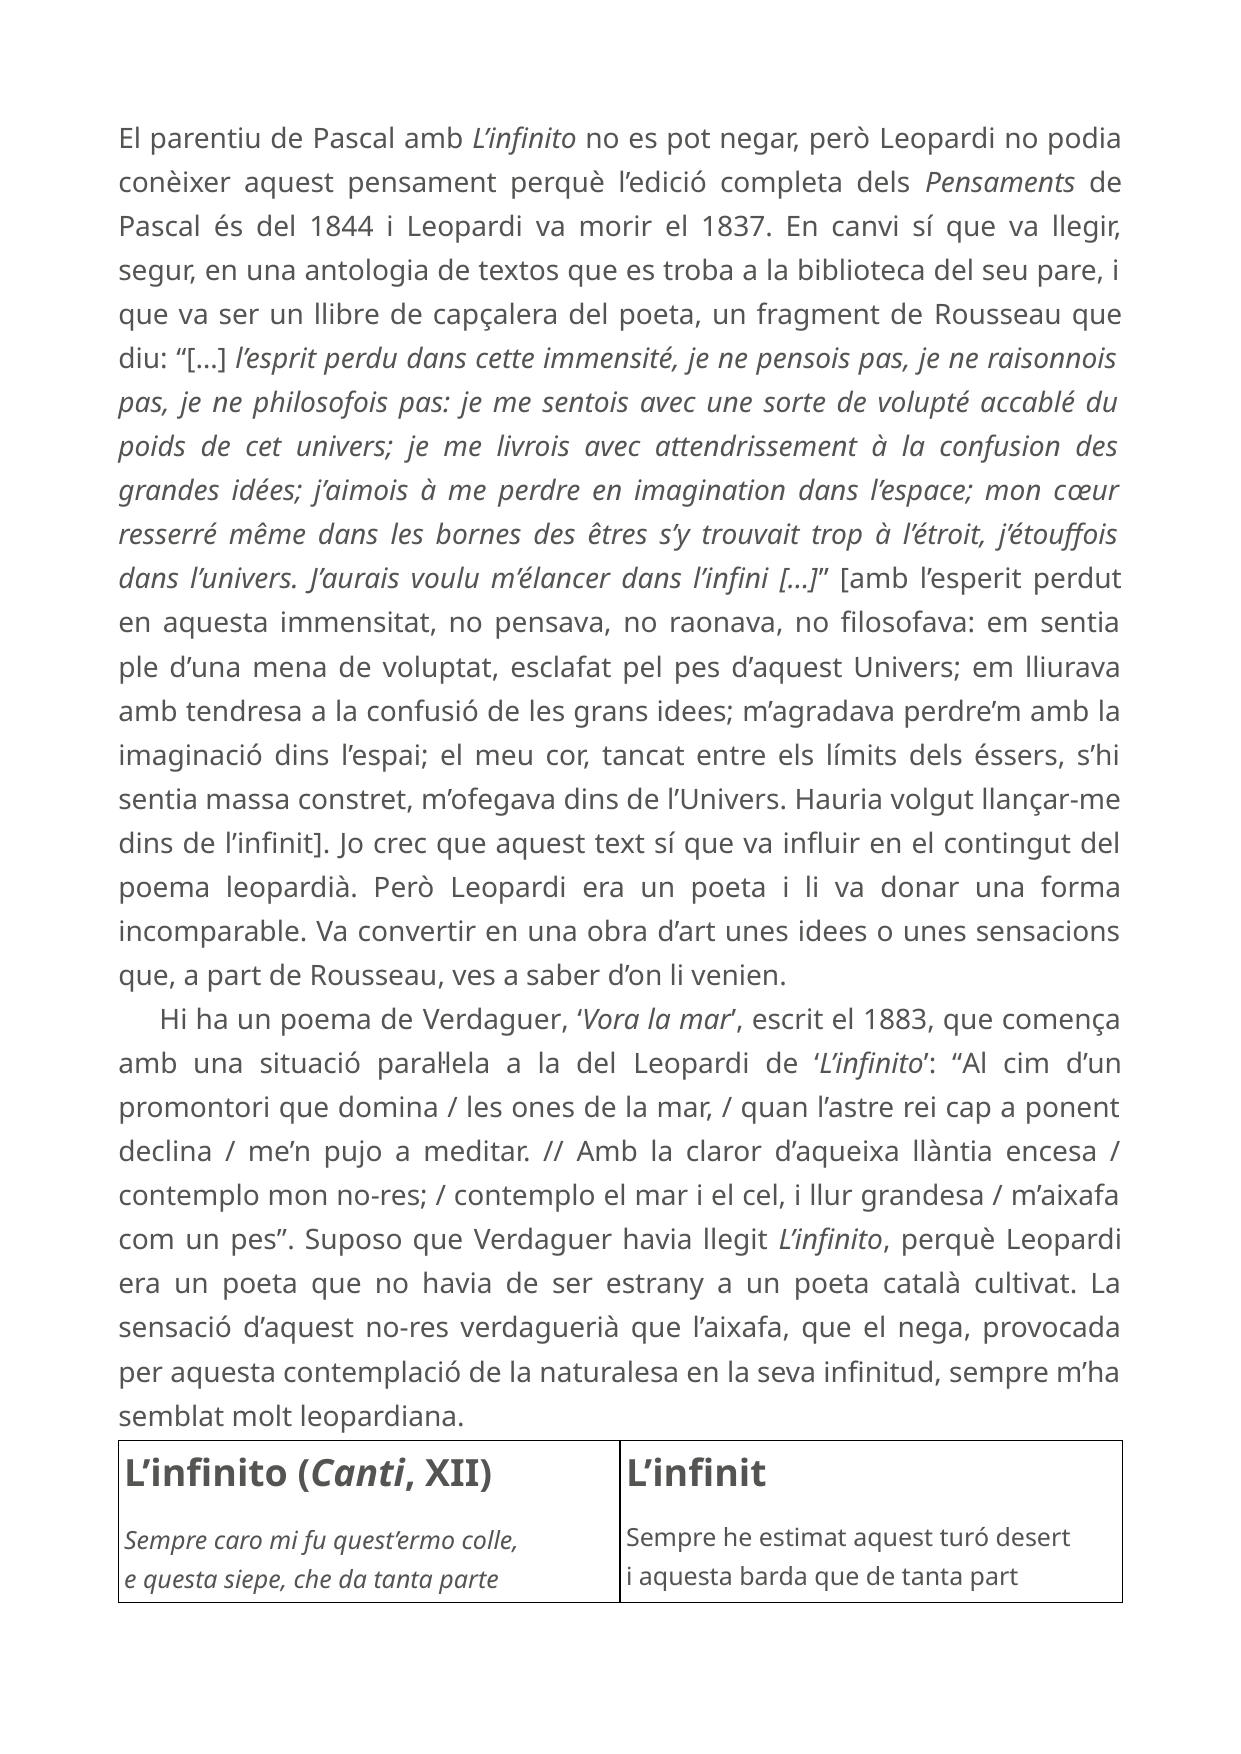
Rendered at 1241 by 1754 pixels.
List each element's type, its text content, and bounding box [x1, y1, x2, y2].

text El parentiu de Pascal amb L’infinito no es pot negar, però Leopardi no podia conèixer aquest pensament perquè l’edició completa dels Pensaments de Pascal és del 1844 i Leopardi va morir el 1837. En canvi sí que va llegir, segur, en una antologia de textos que es troba a la biblioteca del seu pare, i que va ser un llibre de capçalera del poeta, un fragment de Rousseau que diu: “[…] l’esprit perdu dans cette immensité, je ne pensois pas, je ne raisonnois pas, je ne philosofois pas: je me sentois avec une sorte de volupté accablé du poids de cet univers; je me livrois avec attendrissement à la confusion des grandes idées; j’aimois à me perdre en imagination dans l’espace; mon cœur resserré même dans les bornes des êtres s’y trouvait trop à l’étroit, j’étouffois dans l’univers. J’aurais voulu m’élancer dans l’infini […]” [amb l’esperit perdut en aquesta immensitat, no pensava, no raonava, no filosofava: em sentia ple d’una mena de voluptat, esclafat pel pes d’aquest Univers; em lliurava amb tendresa a la confusió de les grans idees; m’agradava perdre’m amb la imaginació dins l’espai; el meu cor, tancat entre els límits dels éssers, s’hi sentia massa constret, m’ofegava dins de l’Univers. Hauria volgut llançar-me dins de l’infinit]. Jo crec que aquest text sí que va influir en el contingut del poema leopardià. Però Leopardi era un poeta i li va donar una forma incomparable. Va convertir en una obra d’art unes idees o unes sensacions que, a part de Rousseau, ves a saber d’on li venien. [118, 118, 1122, 994]
table_header L’infinito (Canti, XII) Sempre caro mi fu quest’ermo colle, e questa siepe, che da tanta parte [119, 1441, 619, 1602]
text Hi ha un poema de Verdaguer, ‘Vora la mar’, escrit el 1883, que comença amb una situació paral·lela a la del Leopardi de ‘L’infinito’: “Al cim d’un promontori que domina / les ones de la mar, / quan l’astre rei cap a ponent declina / me’n pujo a meditar. // Amb la claror d’aqueixa llàntia encesa / contemplo mon no-res; / contemplo el mar i el cel, i llur grandesa / m’aixafa com un pes”. Suposo que Verdaguer havia llegit L’infinito, perquè Leopardi era un poeta que no havia de ser estrany a un poeta català cultivat. La sensació d’aquest no-res verdaguerià que l’aixafa, que el nega, provocada per aquesta contemplació de la naturalesa en la seva infinitud, sempre m’ha semblat molt leopardiana. [118, 999, 1122, 1434]
table_header L’infinit Sempre he estimat aquest turó desert i aquesta barda que de tanta part [621, 1441, 1122, 1602]
